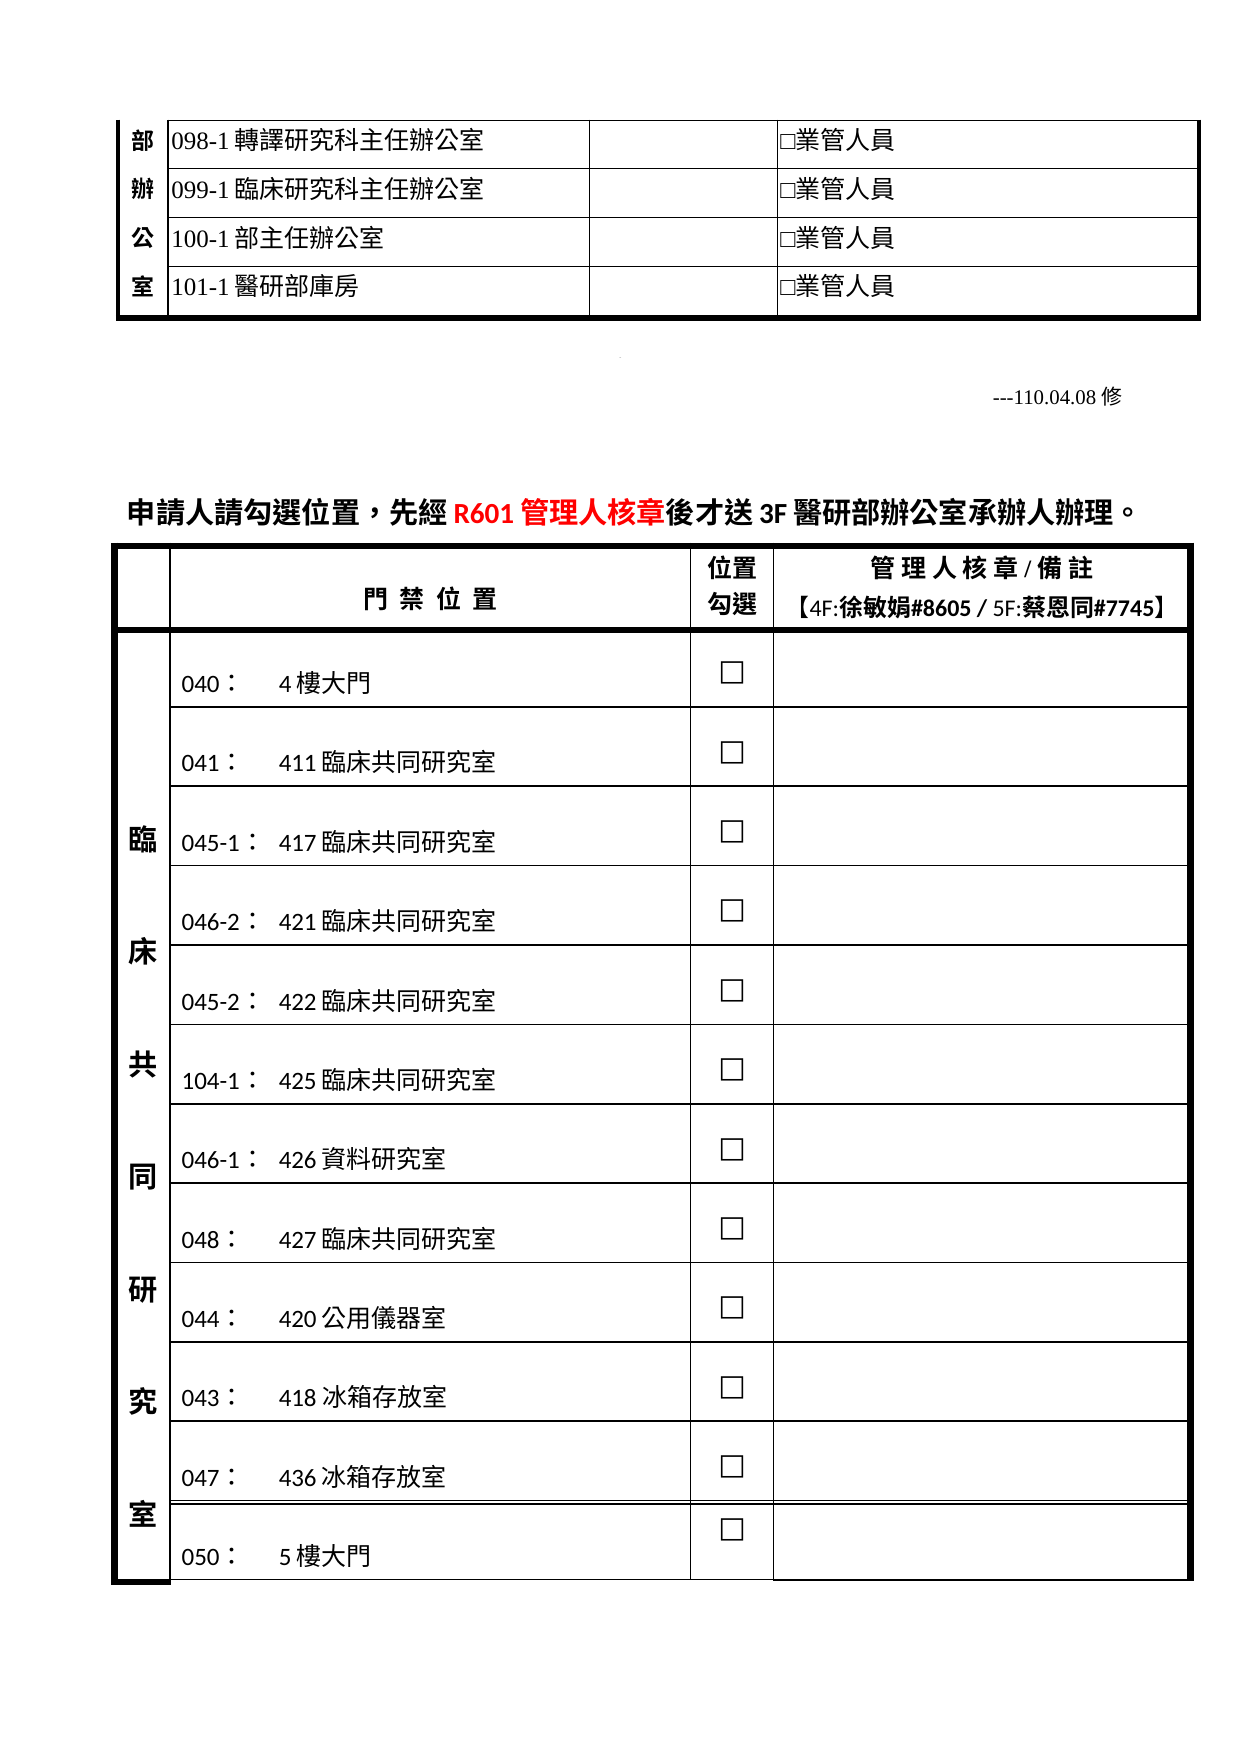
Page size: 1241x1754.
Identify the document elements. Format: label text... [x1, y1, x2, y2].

table_cell 104-1： [171, 1025, 267, 1103]
table_cell 050： [171, 1505, 267, 1579]
table_cell 047： [171, 1422, 267, 1500]
table_cell □ [691, 708, 773, 785]
table_header [118, 549, 169, 627]
table_cell 098-1轉譯研究科主任辦公室 [169, 121, 589, 168]
table_cell [590, 218, 777, 266]
table_cell 041： [171, 708, 267, 785]
table_cell □業管人員 [778, 218, 1197, 266]
table_cell □ [691, 1422, 773, 1500]
table_cell [774, 866, 1187, 944]
table_cell [774, 1263, 1187, 1341]
table_cell □ [691, 946, 773, 1023]
table_cell [774, 1184, 1187, 1262]
table_cell 046-2： [171, 866, 267, 944]
table_cell [590, 169, 777, 217]
table_cell 436冰箱存放室 [267, 1422, 690, 1500]
table_cell □業管人員 [778, 267, 1197, 314]
table_cell 043： [171, 1343, 267, 1420]
table_cell □ [691, 787, 773, 865]
table_cell □ [691, 1105, 773, 1182]
text ---110.04.08 修 [118, 381, 1122, 411]
table_cell 418 冰箱存放室 [267, 1343, 690, 1420]
table_cell 室 [120, 266, 167, 314]
table_cell □ [691, 866, 773, 944]
table_cell 426資料研究室 [267, 1105, 690, 1182]
table_cell 427臨床共同研究室 [267, 1184, 690, 1262]
table_cell 422臨床共同研究室 [267, 946, 690, 1023]
table_cell 048： [171, 1184, 267, 1262]
table_cell 425臨床共同研究室 [267, 1025, 690, 1103]
table_cell 046-1： [171, 1105, 267, 1182]
table_cell 420公用儀器室 [267, 1263, 690, 1341]
table_cell [774, 946, 1187, 1023]
table_cell [774, 1105, 1187, 1182]
table_cell □ [691, 1025, 773, 1103]
table_cell □ [691, 1505, 773, 1579]
table_cell 公 [120, 217, 167, 266]
table_cell [590, 267, 777, 314]
table_header 管 理 人 核 章 / 備 註 【4F:徐敏娟#8605 / 5F:蔡恩同#7745】 [774, 549, 1187, 627]
table_cell 421臨床共同研究室 [267, 866, 690, 944]
table_cell 臨 床 共 同 研 究 室 [118, 633, 169, 1579]
table_cell [774, 1025, 1187, 1103]
table_cell □業管人員 [778, 121, 1197, 168]
table_cell [774, 708, 1187, 785]
table_cell □ [691, 1343, 773, 1420]
table_cell 045-1： [171, 787, 267, 865]
table_cell □業管人員 [778, 169, 1197, 217]
table_cell 5樓大門 [267, 1505, 690, 1579]
table_cell 部 [120, 120, 167, 168]
table_cell □ [691, 1184, 773, 1262]
table_cell 044： [171, 1263, 267, 1341]
table_cell 417臨床共同研究室 [267, 787, 690, 865]
table_header 門 禁 位 置 [171, 549, 690, 627]
table_cell 101-1醫研部庫房 [169, 267, 589, 314]
table_cell 100-1部主任辦公室 [169, 218, 589, 266]
table_cell [774, 1422, 1187, 1500]
table_header 位置 勾選 [691, 549, 773, 627]
text 申請人請勾選位置，先經R601管理人核章後才送3F醫研部辦公室承辦人辦理。 [118, 489, 1122, 532]
table_cell [590, 121, 777, 168]
table_cell 4樓大門 [267, 633, 690, 706]
table_cell [774, 1343, 1187, 1420]
table_cell □ [691, 633, 773, 706]
table_cell 411臨床共同研究室 [267, 708, 690, 785]
table_cell 040： [171, 633, 267, 706]
table_cell [774, 633, 1187, 706]
table_cell [774, 1505, 1187, 1579]
table_cell □ [691, 1263, 773, 1341]
table_cell 045-2： [171, 946, 267, 1023]
table_cell 辦 [120, 168, 167, 217]
table_cell 099-1臨床研究科主任辦公室 [169, 169, 589, 217]
table_cell [774, 787, 1187, 865]
